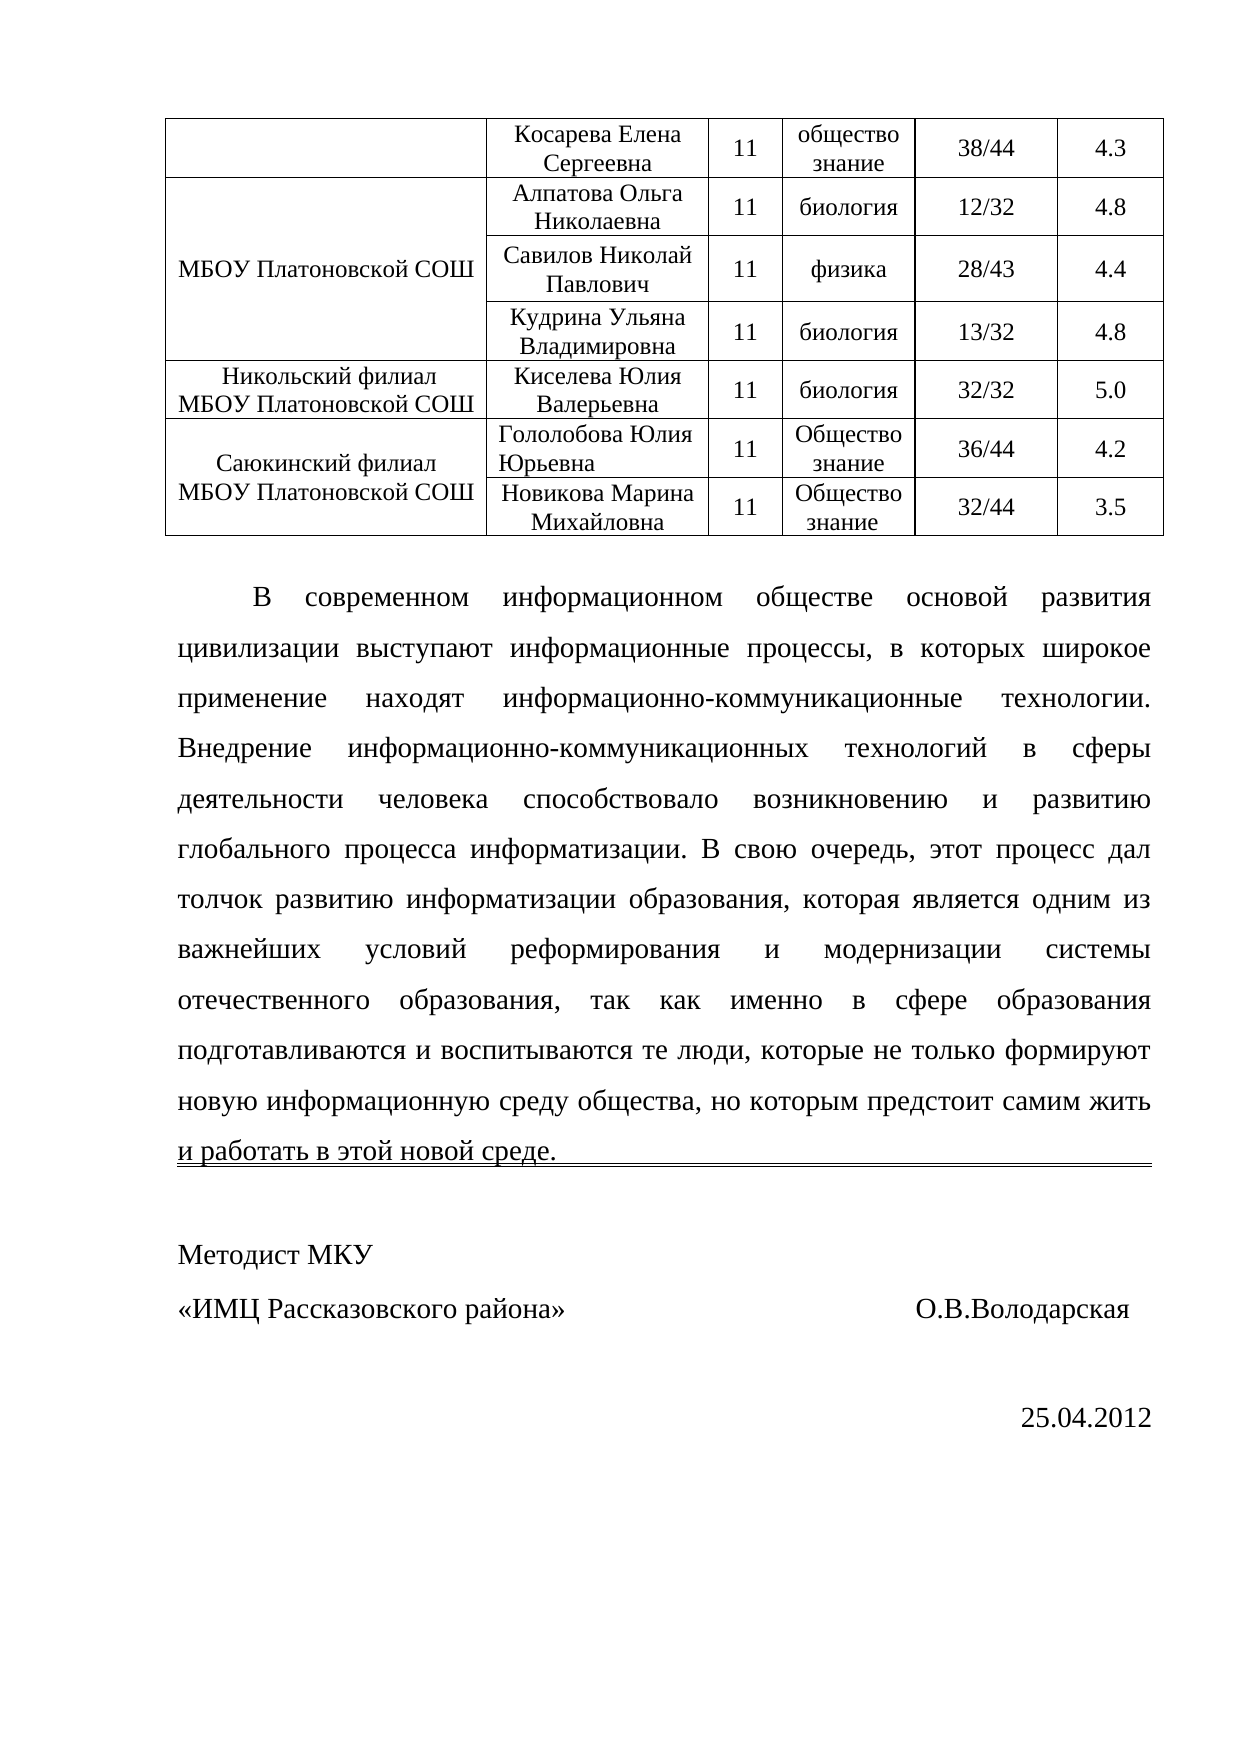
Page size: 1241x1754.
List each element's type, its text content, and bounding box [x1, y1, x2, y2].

text Методист МКУ [177, 1237, 1152, 1271]
table_cell 4.8 [1058, 302, 1163, 360]
table_cell 11 [709, 419, 782, 477]
table_cell биология [783, 178, 914, 235]
table_cell 11 [709, 361, 782, 418]
table_cell Обществознание [783, 419, 914, 477]
table_cell Обществознание [783, 478, 914, 535]
table_cell Никольский филиал МБОУ Платоновской СОШ [166, 361, 486, 418]
table_cell 11 [709, 236, 782, 301]
table_cell 28/43 [916, 236, 1057, 301]
table_cell 11 [709, 119, 782, 177]
table_cell 38/44 [916, 119, 1057, 177]
table_cell 12/32 [916, 178, 1057, 235]
table_cell 3.5 [1058, 478, 1163, 535]
table_cell МБОУ Платоновской СОШ [166, 178, 486, 360]
table_cell 4.4 [1058, 236, 1163, 301]
table_cell Саюкинский филиал МБОУ Платоновской СОШ [166, 419, 486, 535]
table_cell 11 [709, 302, 782, 360]
table_cell 4.2 [1058, 419, 1163, 477]
text В современном информационном обществе основой развития цивилизации выступают информационные процессы, в которых широкое применение находят информационно-коммуникационные технологии. Внедрение информационно-коммуникационных технологий в сферы деятельности человека способствовало возникновению и развитию глобального процесса информатизации. В свою очередь, этот процесс дал толчок развитию информатизации образования, которая является одним из важнейших условий реформирования и модернизации системы отечественного образования, так как именно в сфере образования подготавливаются и воспитываются те люди, которые не только формируют новую информационную среду общества, но которым предстоит самим жить и работать в этой новой среде. [177, 579, 1152, 1163]
table_cell Гололобова Юлия Юрьевна [487, 419, 708, 477]
table_cell 11 [709, 478, 782, 535]
table_cell 13/32 [916, 302, 1057, 360]
table_cell [166, 119, 486, 177]
table_cell Кудрина Ульяна Владимировна [487, 302, 708, 360]
table_cell обществознание [783, 119, 914, 177]
table_cell Савилов Николай Павлович [487, 236, 708, 301]
table_cell 5.0 [1058, 361, 1163, 418]
table_cell 32/44 [916, 478, 1057, 535]
table_cell Киселева Юлия Валерьевна [487, 361, 708, 418]
text 25.04.2012 [177, 1400, 1152, 1434]
table_cell биология [783, 361, 914, 418]
table_cell 4.8 [1058, 178, 1163, 235]
table_cell Алпатова Ольга Николаевна [487, 178, 708, 235]
text «ИМЦ Рассказовского района» О.В.Володарская [177, 1291, 1152, 1325]
table_cell 36/44 [916, 419, 1057, 477]
table_cell 32/32 [916, 361, 1057, 418]
table_cell Новикова Марина Михайловна [487, 478, 708, 535]
table_cell 11 [709, 178, 782, 235]
table_cell Косарева Елена Сергеевна [487, 119, 708, 177]
table_cell физика [783, 236, 914, 301]
table_cell 4.3 [1058, 119, 1163, 177]
table_cell биология [783, 302, 914, 360]
